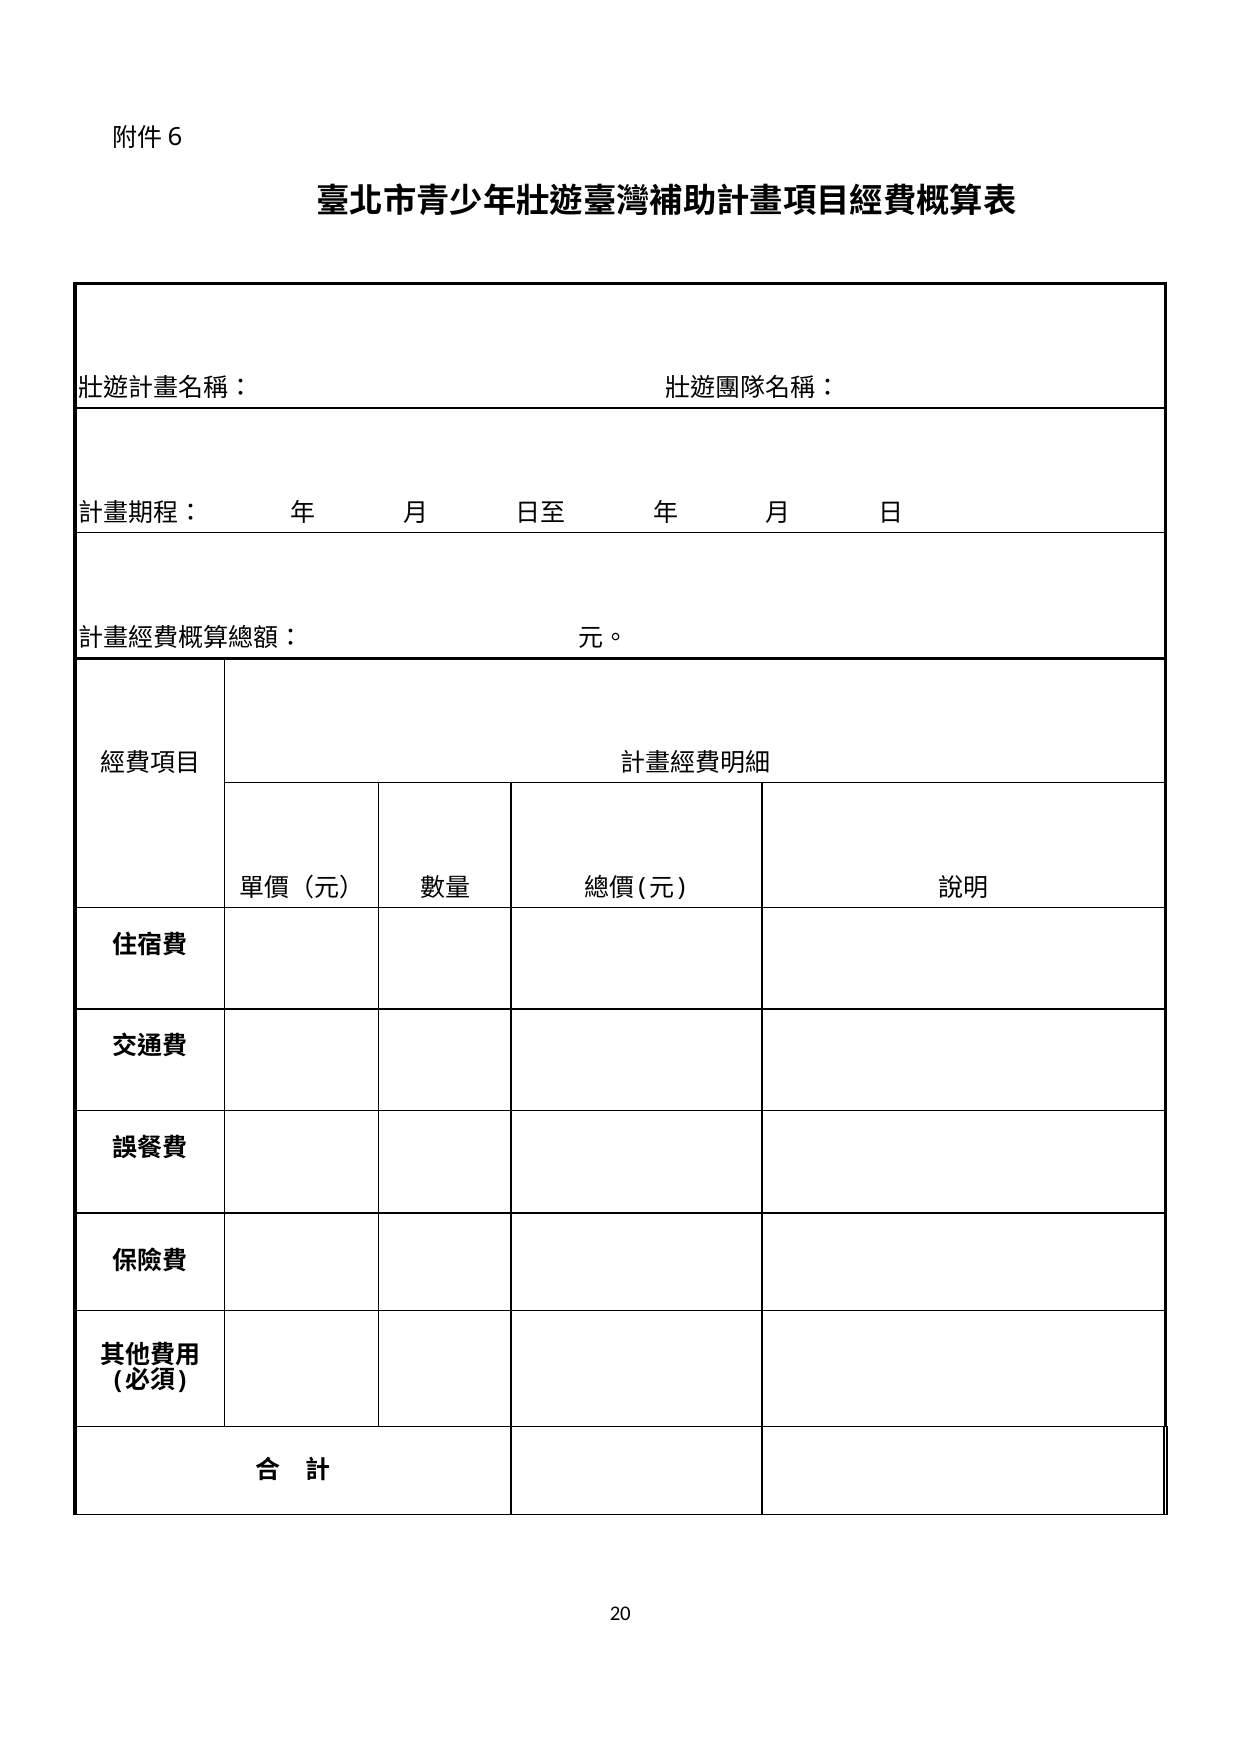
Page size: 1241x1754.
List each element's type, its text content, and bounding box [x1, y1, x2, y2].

table_cell [704, 219, 1086, 282]
table_cell 總價(元) [512, 783, 761, 907]
table_cell 住宿費 [77, 908, 224, 1008]
table_cell [512, 1427, 761, 1514]
table_cell 合 計 [77, 1427, 510, 1514]
table_header [75, 157, 224, 219]
table_cell 壯遊計畫名稱： [77, 285, 602, 407]
table_cell [225, 219, 246, 282]
table_cell 交通費 [77, 1010, 224, 1110]
table_cell [1086, 219, 1165, 282]
table_cell [75, 219, 224, 282]
table_cell [512, 1311, 761, 1426]
table_cell 誤餐費 [77, 1111, 224, 1212]
table_cell [763, 1214, 1164, 1310]
table_cell [512, 908, 761, 1008]
table_cell [763, 1010, 1164, 1110]
table_cell [512, 1214, 761, 1310]
table_cell [512, 1010, 761, 1110]
table_cell 計畫經費概算總額： 元。 [77, 533, 1164, 657]
table_header 臺北市青少年壯遊臺灣補助計畫項目經費概算表 [246, 157, 1086, 219]
table_cell 計畫經費明細 [225, 660, 1164, 782]
table_cell [512, 1111, 761, 1212]
table_cell [763, 1311, 1164, 1426]
table_cell [225, 1111, 378, 1212]
table_cell [373, 219, 498, 282]
table_header [1086, 157, 1165, 219]
table_cell 壯遊團隊名稱： [602, 285, 1164, 407]
table_cell 計畫期程： 年 月 日至 年 月 日 [77, 409, 1164, 532]
table_header [225, 157, 246, 219]
table_cell 數量 [379, 783, 510, 907]
table_cell [225, 908, 378, 1008]
table_cell 其他費用 (必須) [77, 1311, 224, 1426]
table_cell [498, 219, 704, 282]
table_cell 經費項目 [77, 660, 224, 907]
table_cell [225, 1010, 378, 1110]
table_cell 說明 [763, 783, 1164, 907]
table_cell [763, 1427, 1163, 1514]
table_cell [763, 908, 1164, 1008]
table_cell [379, 1111, 510, 1212]
table_cell 保險費 [77, 1214, 224, 1310]
table_cell 單價（元） [225, 783, 378, 907]
table_cell [379, 908, 510, 1008]
table_cell [379, 1010, 510, 1110]
table_cell [225, 1214, 378, 1310]
table_cell [379, 1311, 510, 1426]
table_cell [763, 1111, 1164, 1212]
table_cell [379, 1214, 510, 1310]
table_cell [225, 1311, 378, 1426]
table_cell [246, 219, 373, 282]
text 附件6 [112, 94, 1128, 157]
